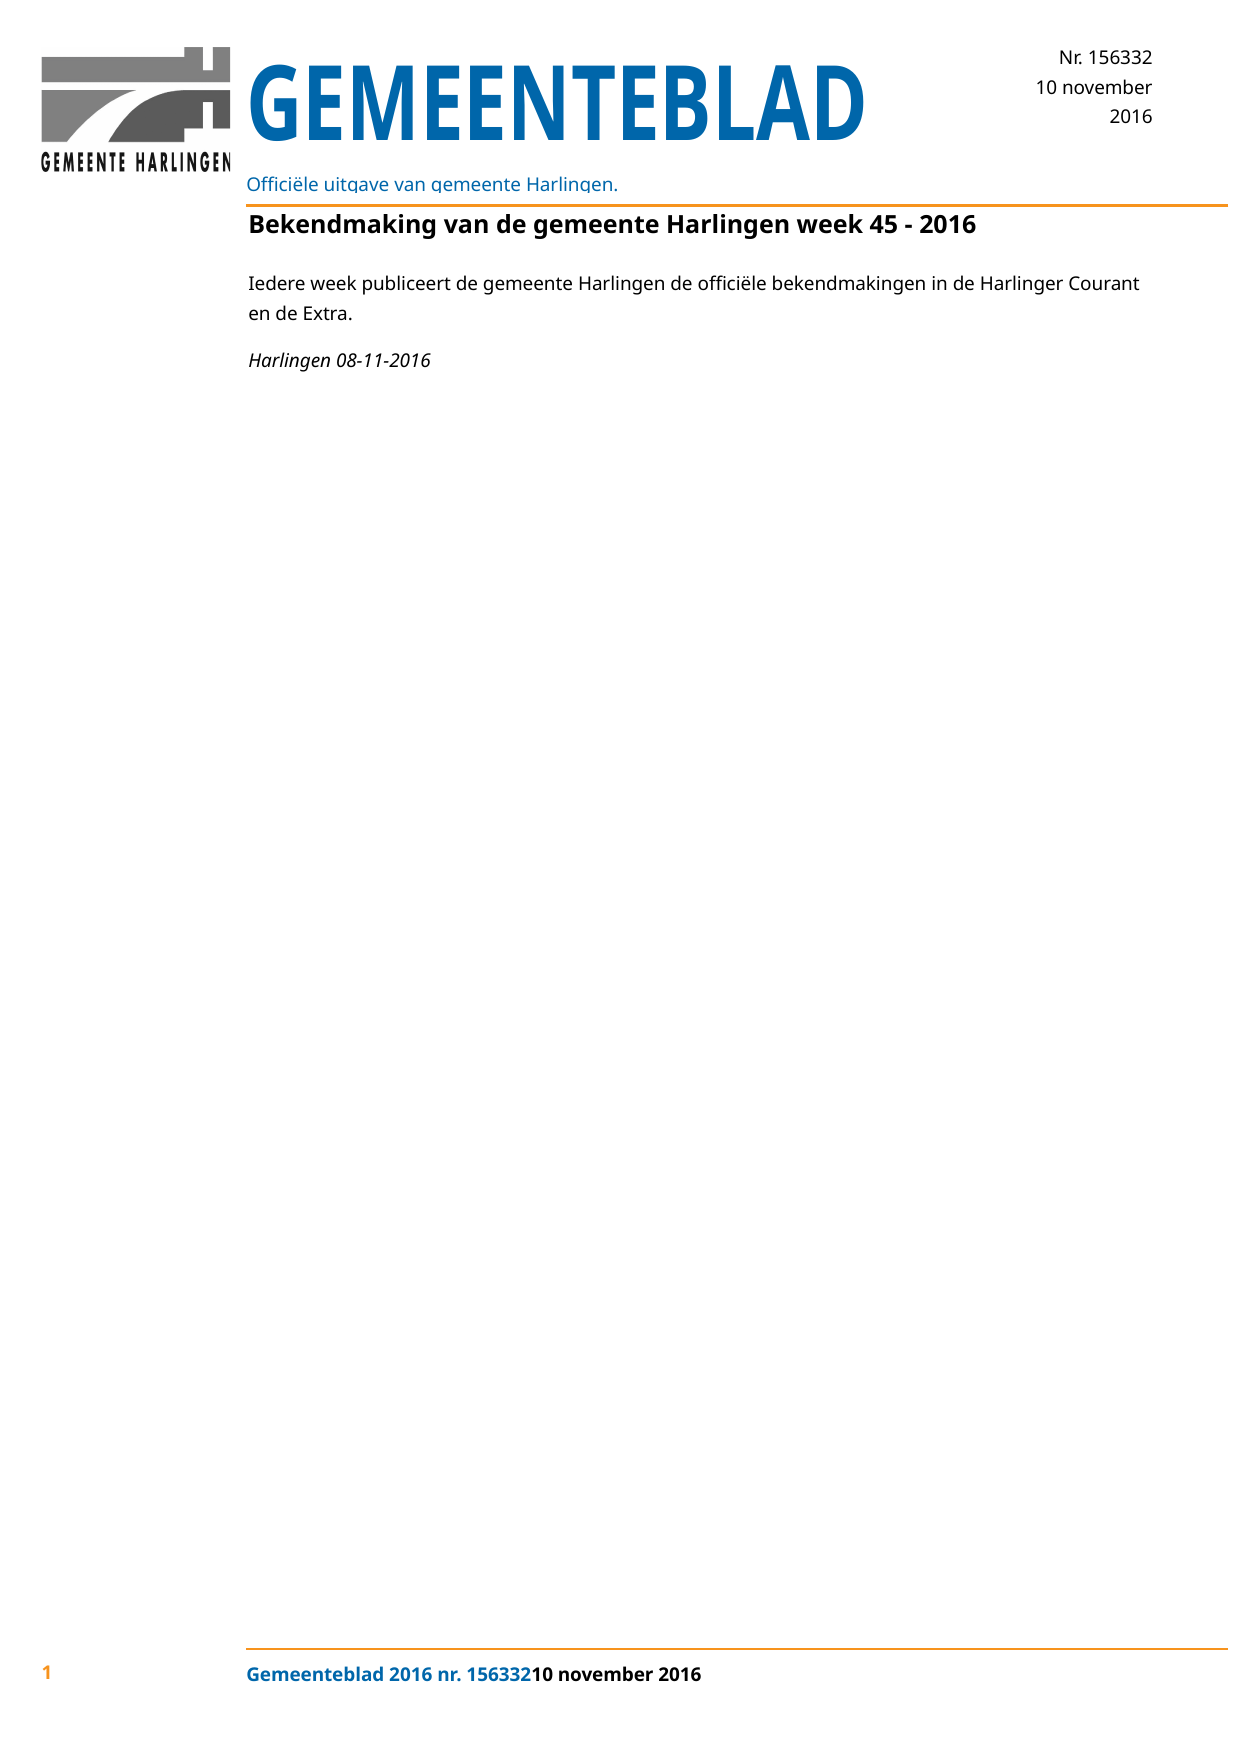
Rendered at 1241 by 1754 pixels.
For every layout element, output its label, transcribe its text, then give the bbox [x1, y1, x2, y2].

picture [41, 47, 231, 172]
text Iedere week publiceert de gemeente Harlingen de officiële bekendmakingen in de Harlinger Courant en de Extra. [248, 270, 1152, 326]
text Harlingen 08-11-2016 [248, 348, 1152, 373]
text Bekendmaking van de gemeente Harlingen week 45 - 2016 [248, 207, 1152, 241]
